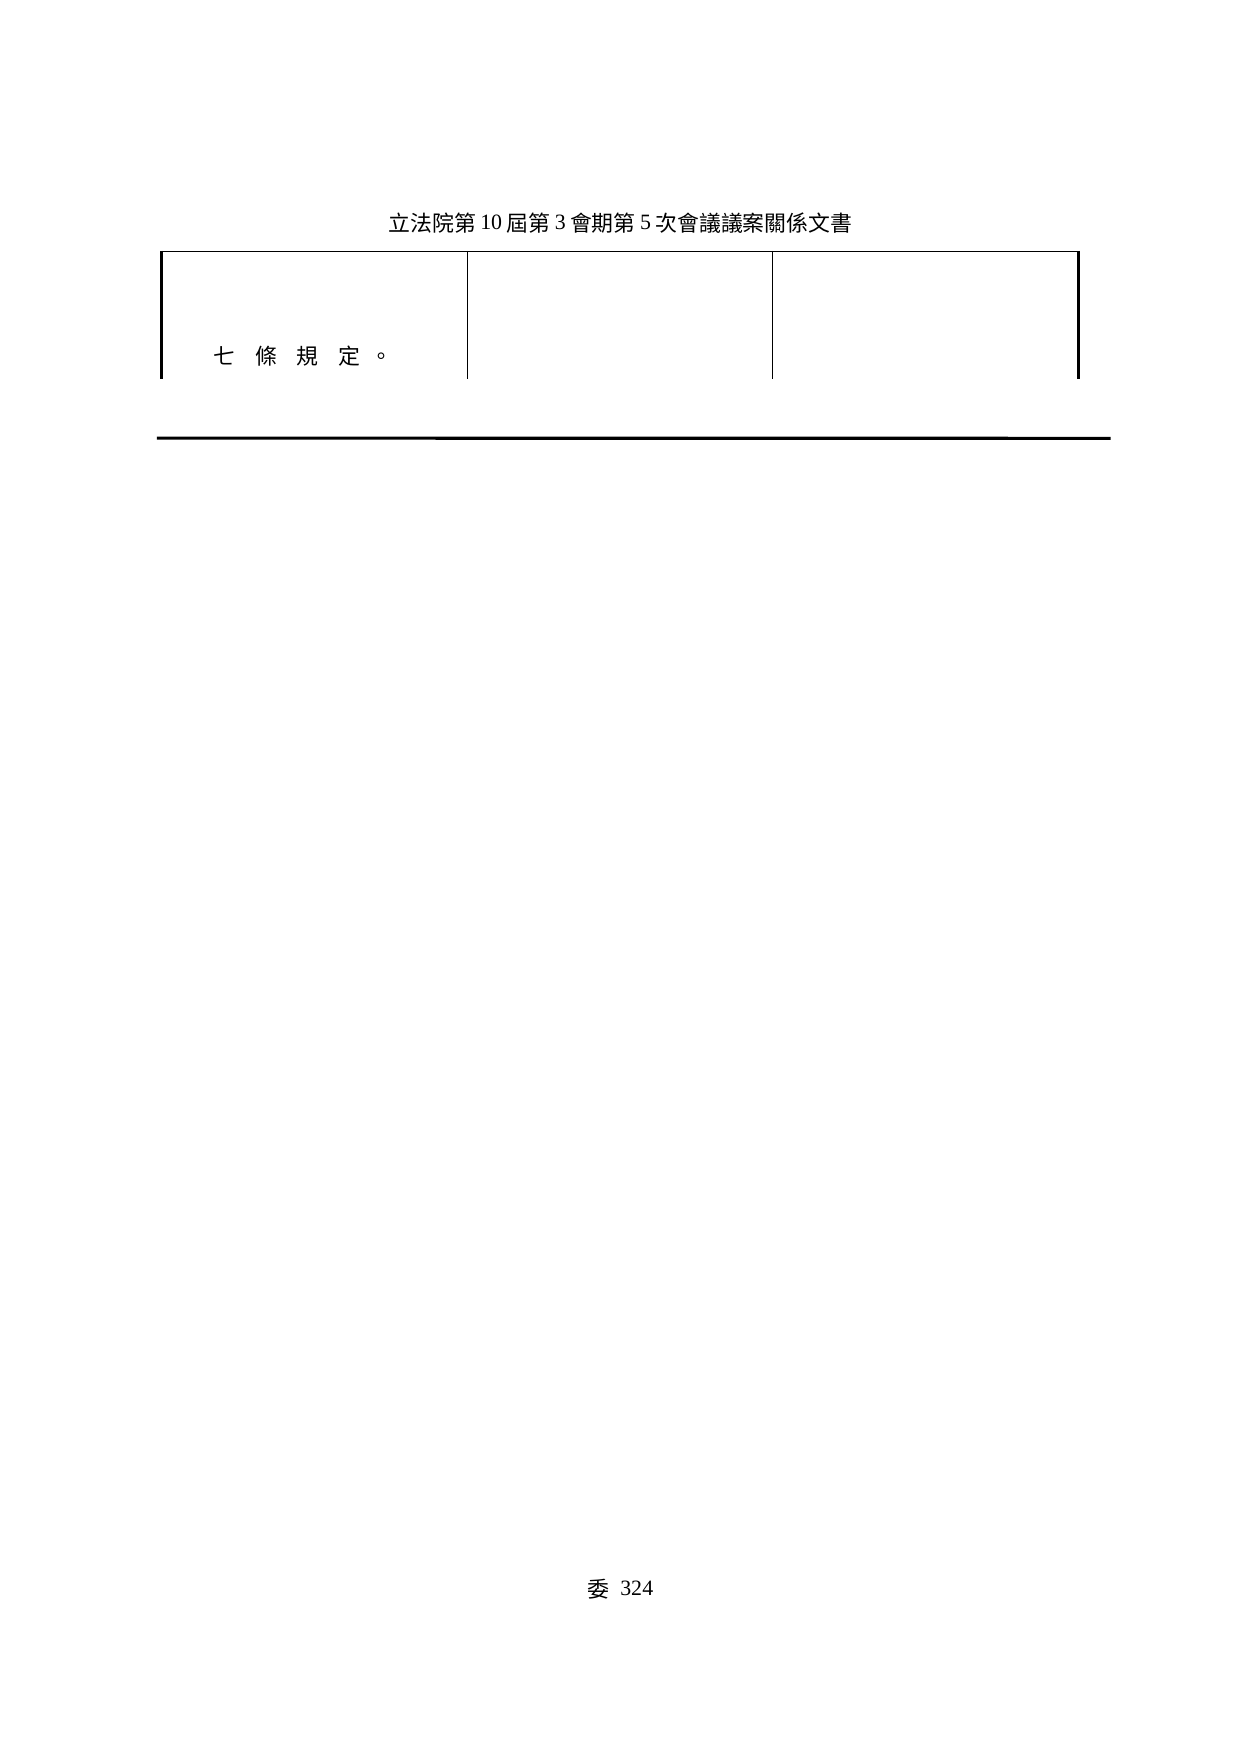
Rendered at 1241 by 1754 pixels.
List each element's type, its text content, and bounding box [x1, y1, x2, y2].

table_cell [468, 252, 772, 379]
table_cell [773, 252, 1077, 379]
table_cell 七條規定。 [163, 252, 467, 379]
